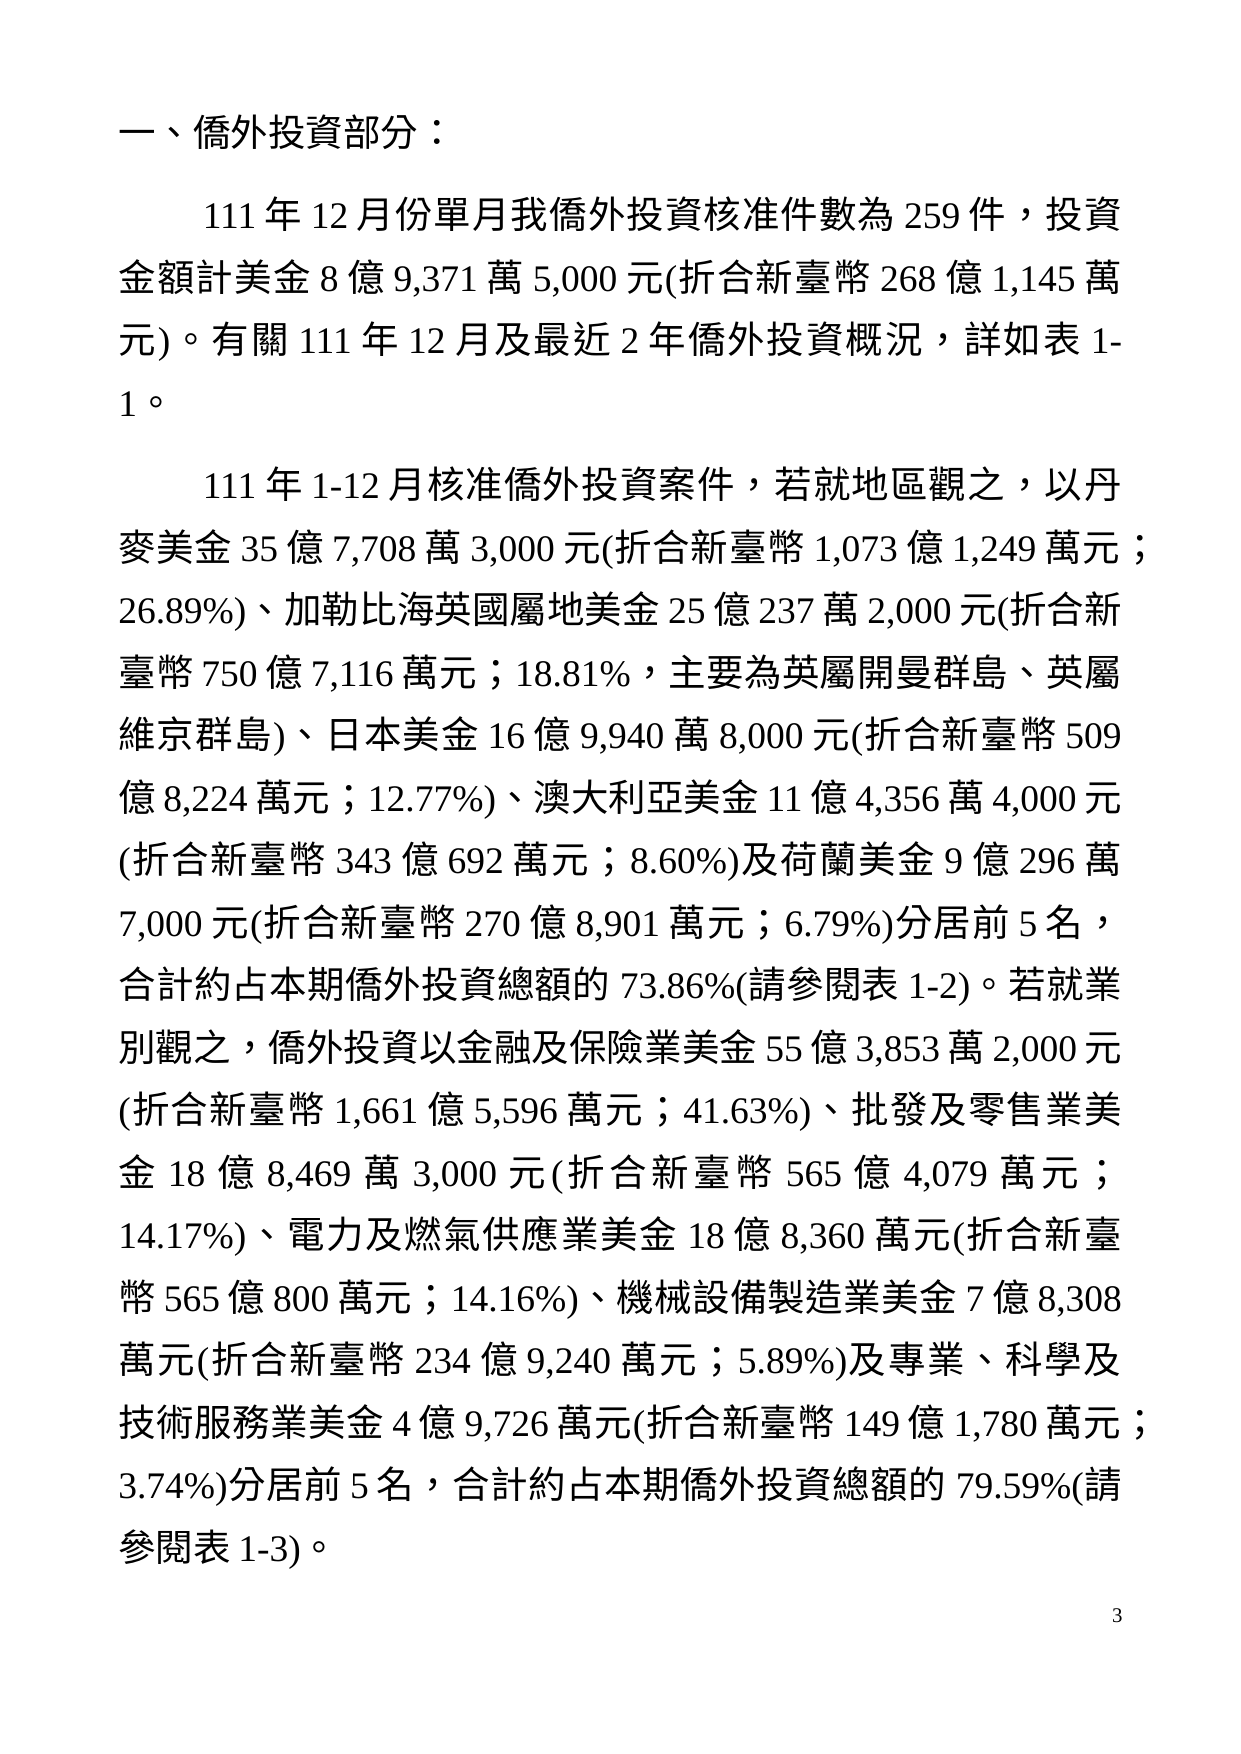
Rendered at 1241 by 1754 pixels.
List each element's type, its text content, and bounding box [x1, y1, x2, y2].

text 111年12月份單月我僑外投資核准件數為259件，投資金額計美金8億9,371萬5,000元(折合新臺幣268億1,145萬元)。有關111年12月及最近2年僑外投資概況，詳如表1-1。 [118, 171, 1122, 421]
text 一、僑外投資部分： [118, 89, 1122, 151]
text 111年1-12月核准僑外投資案件，若就地區觀之，以丹麥美金35億7,708萬3,000元(折合新臺幣1,073億1,249萬元；26.89%)、加勒比海英國屬地美金25億237萬2,000元(折合新臺幣750億7,116萬元；18.81%，主要為英屬開曼群島、英屬維京群島)、日本美金16億9,940萬8,000元(折合新臺幣509億8,224萬元；12.77%)、澳大利亞美金11億4,356萬4,000元(折合新臺幣343億692萬元；8.60%)及荷蘭美金9億296萬7,000元(折合新臺幣270億8,901萬元；6.79%)分居前5名，合計約占本期僑外投資總額的73.86%(請參閱表1-2)。若就業別觀之，僑外投資以金融及保險業美金55億3,853萬2,000元(折合新臺幣1,661億5,596萬元；41.63%)、批發及零售業美金18億8,469萬3,000元(折合新臺幣565億4,079萬元；14.17%)、電力及燃氣供應業美金18億8,360萬元(折合新臺幣565億800萬元；14.16%)、機械設備製造業美金7億8,308萬元(折合新臺幣234億9,240萬元；5.89%)及專業、科學及技術服務業美金4億9,726萬元(折合新臺幣149億1,780萬元；3.74%)分居前5名，合計約占本期僑外投資總額的79.59%(請參閱表1-3)。 [118, 440, 1122, 1565]
